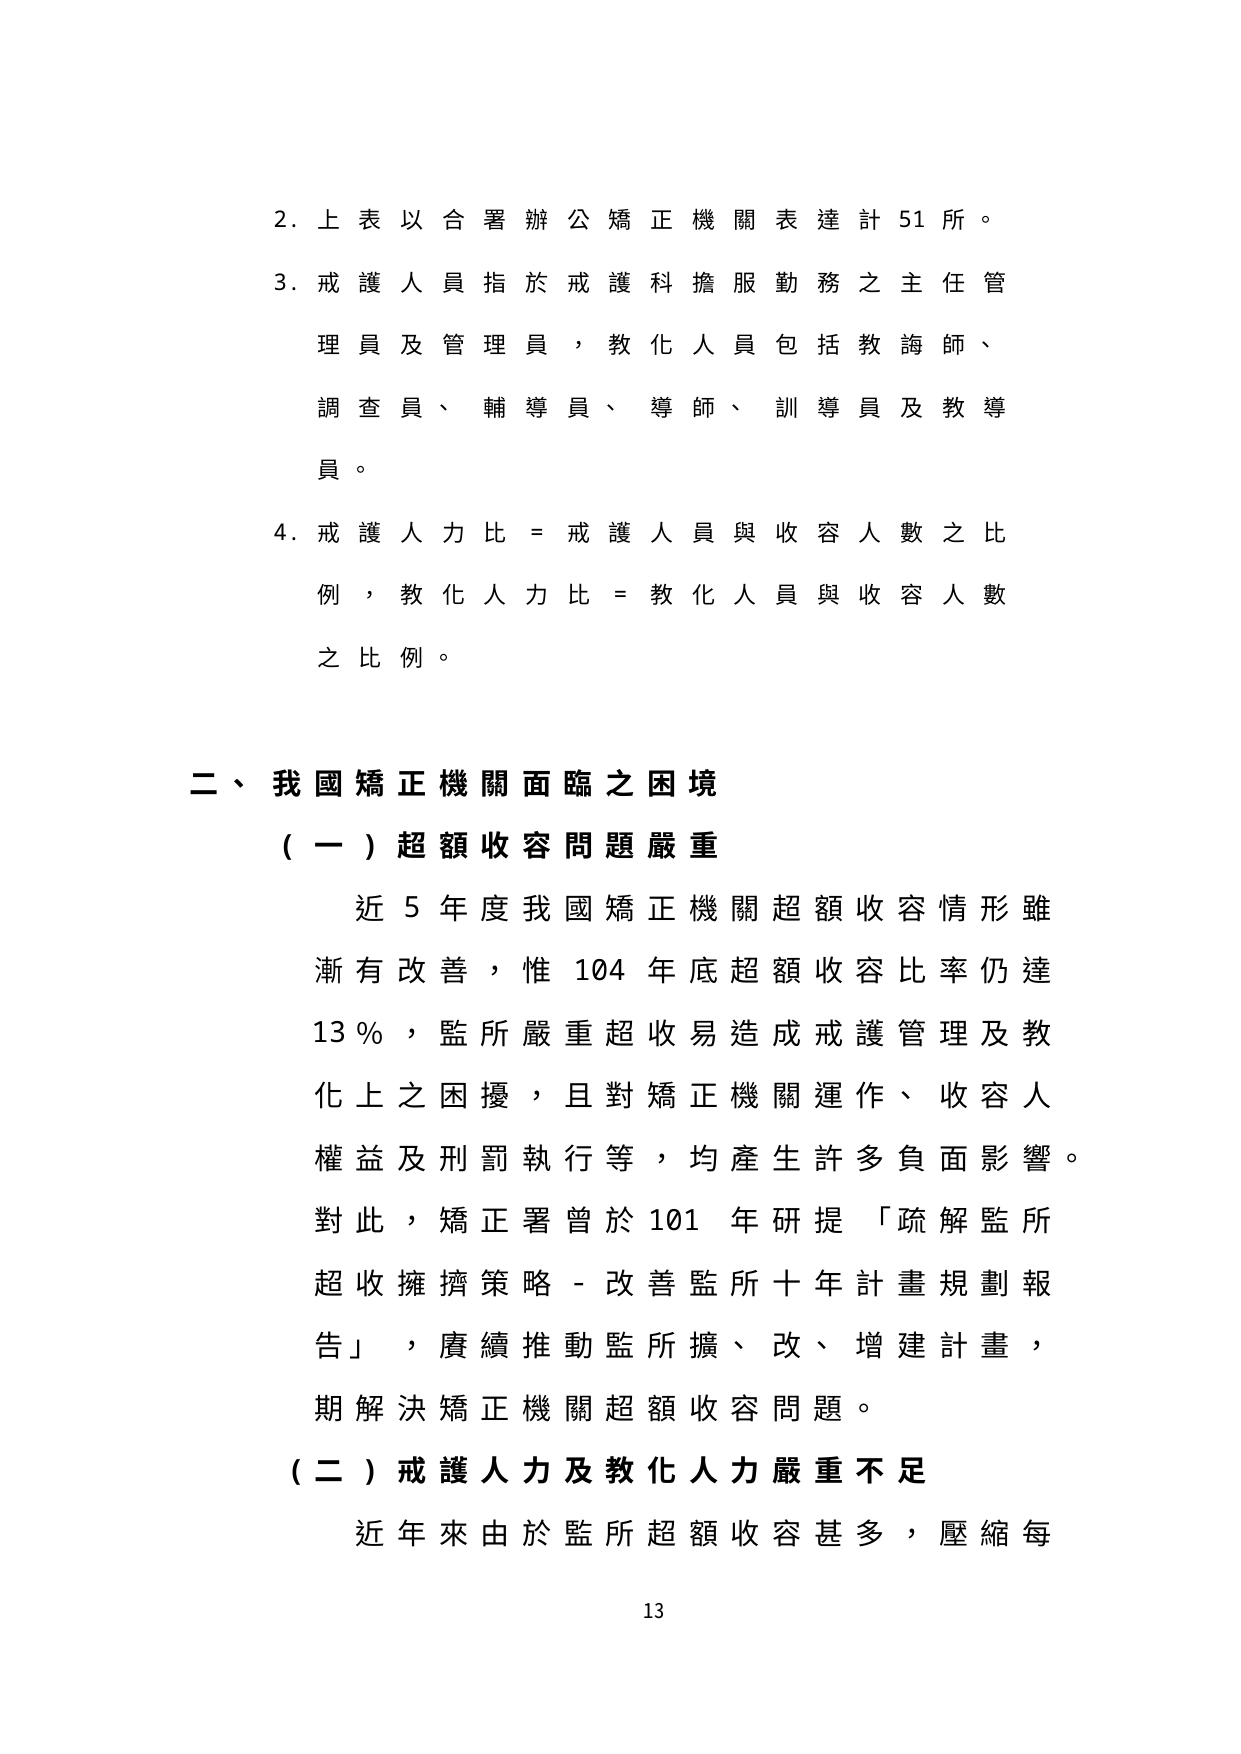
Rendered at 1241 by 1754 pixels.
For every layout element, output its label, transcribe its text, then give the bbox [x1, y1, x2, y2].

text 近5年度我國矯正機關超額收容情形雖漸有改善，惟104年底超額收容比率仍達13％，監所嚴重超收易造成戒護管理及教化上之困擾，且對矯正機關運作、收容人權益及刑罰執行等，均產生許多負面影響。對此，矯正署曾於101 年研提「疏解監所超收擁擠策略-改善監所十年計畫規劃報告」，賡續推動監所擴、改、增建計畫，期解決矯正機關超額收容問題。 [283, 865, 1058, 1427]
text 近年來由於監所超額收容甚多，壓縮每 [283, 1490, 1058, 1552]
text 2.上表以合署辦公矯正機關表達計51所。 [250, 177, 1048, 240]
text (二)戒護人力及教化人力嚴重不足 [242, 1427, 1058, 1490]
text 二、我國矯正機關面臨之困境 [183, 740, 1058, 802]
text (一)超額收容問題嚴重 [242, 802, 1058, 865]
text 4.戒護人力比=戒護人員與收容人數之比例，教化人力比=教化人員與收容人數之比例。 [250, 490, 1048, 677]
text 3.戒護人員指於戒護科擔服勤務之主任管理員及管理員，教化人員包括教誨師、調查員、輔導員、導師、訓導員及教導員。 [250, 240, 1048, 490]
